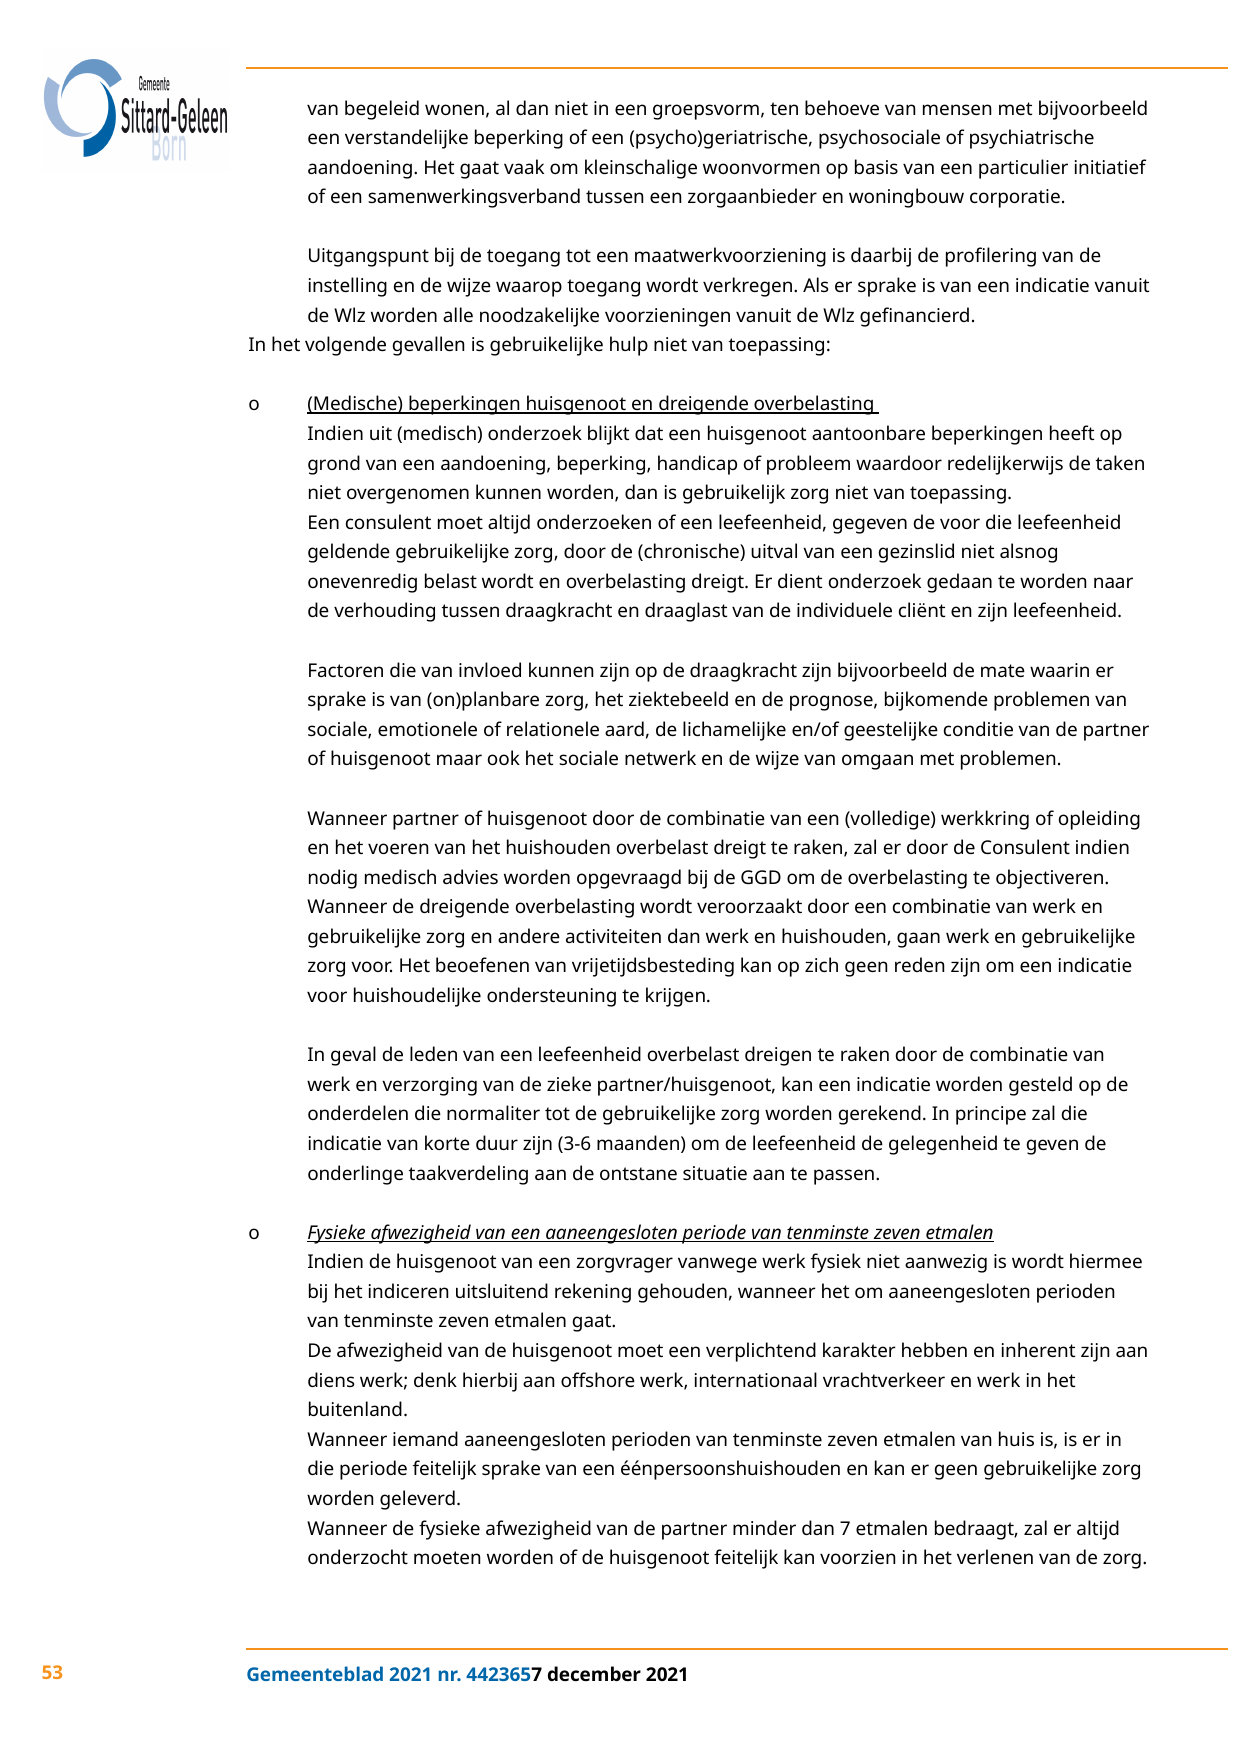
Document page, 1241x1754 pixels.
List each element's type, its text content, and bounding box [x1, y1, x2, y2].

list Factoren die van invloed kunnen zijn op de draagkracht zijn bijvoorbeeld de mate waarin er sprake is van (on)planbare zorg, het ziektebeeld en de prognose, bijkomende problemen van sociale, emotionele of relationele aard, de lichamelijke en/of geestelijke conditie van de partner of huisgenoot maar ook het sociale netwerk en de wijze van omgaan met problemen. [248, 657, 1152, 771]
list Wanneer de fysieke afwezigheid van de partner minder dan 7 etmalen bedraagt, zal er altijd onderzocht moeten worden of de huisgenoot feitelijk kan voorzien in het verlenen van de zorg. [248, 1515, 1152, 1570]
picture [41, 47, 231, 172]
list De afwezigheid van de huisgenoot moet een verplichtend karakter hebben en inherent zijn aan diens werk; denk hierbij aan offshore werk, internationaal vrachtverkeer en werk in het buitenland. [248, 1337, 1152, 1422]
list In geval de leden van een leefeenheid overbelast dreigen te raken door de combinatie van werk en verzorging van de zieke partner/huisgenoot, kan een indicatie worden gesteld op de onderdelen die normaliter tot de gebruikelijke zorg worden gerekend. In principe zal die indicatie van korte duur zijn (3-6 maanden) om de leefeenheid de gelegenheid te geven de onderlinge taakverdeling aan de ontstane situatie aan te passen. [248, 1041, 1152, 1186]
list Indien de huisgenoot van een zorgvrager vanwege werk fysiek niet aanwezig is wordt hiermee bij het indiceren uitsluitend rekening gehouden, wanneer het om aaneengesloten perioden van tenminste zeven etmalen gaat. [248, 1248, 1152, 1333]
list Indien uit (medisch) onderzoek blijkt dat een huisgenoot aantoonbare beperkingen heeft op grond van een aandoening, beperking, handicap of probleem waardoor redelijkerwijs de taken niet overgenomen kunnen worden, dan is gebruikelijk zorg niet van toepassing. [248, 420, 1152, 505]
list Wanneer partner of huisgenoot door de combinatie van een (volledige) werkkring of opleiding en het voeren van het huishouden overbelast dreigt te raken, zal er door de Consulent indien nodig medisch advies worden opgevraagd bij de GGD om de overbelasting te objectiveren. Wanneer de dreigende overbelasting wordt veroorzaakt door een combinatie van werk en gebruikelijke zorg en andere activiteiten dan werk en huishouden, gaan werk en gebruikelijke zorg voor. Het beoefenen van vrijetijdsbesteding kan op zich geen reden zijn om een indicatie voor huishoudelijke ondersteuning te krijgen. [248, 805, 1152, 1008]
text In het volgende gevallen is gebruikelijke hulp niet van toepassing: [248, 331, 1152, 357]
list (Medische) beperkingen huisgenoot en dreigende overbelasting [248, 391, 1152, 416]
list Uitgangspunt bij de toegang tot een maatwerkvoorziening is daarbij de profilering van de instelling en de wijze waarop toegang wordt verkregen. Als er sprake is van een indicatie vanuit de Wlz worden alle noodzakelijke voorzieningen vanuit de Wlz gefinancierd. [248, 243, 1152, 328]
list van begeleid wonen, al dan niet in een groepsvorm, ten behoeve van mensen met bijvoorbeeld een verstandelijke beperking of een (psycho)geriatrische, psychosociale of psychiatrische aandoening. Het gaat vaak om kleinschalige woonvormen op basis van een particulier initiatief of een samenwerkingsverband tussen een zorgaanbieder en woningbouw corporatie. [248, 95, 1152, 209]
list Een consulent moet altijd onderzoeken of een leefeenheid, gegeven de voor die leefeenheid geldende gebruikelijke zorg, door de (chronische) uitval van een gezinslid niet alsnog onevenredig belast wordt en overbelasting dreigt. Er dient onderzoek gedaan te worden naar de verhouding tussen draagkracht en draaglast van de individuele cliënt en zijn leefeenheid. [248, 509, 1152, 623]
list Fysieke afwezigheid van een aaneengesloten periode van tenminste zeven etmalen [248, 1219, 1152, 1245]
list Wanneer iemand aaneengesloten perioden van tenminste zeven etmalen van huis is, is er in die periode feitelijk sprake van een éénpersoonshuishouden en kan er geen gebruikelijke zorg worden geleverd. [248, 1426, 1152, 1511]
